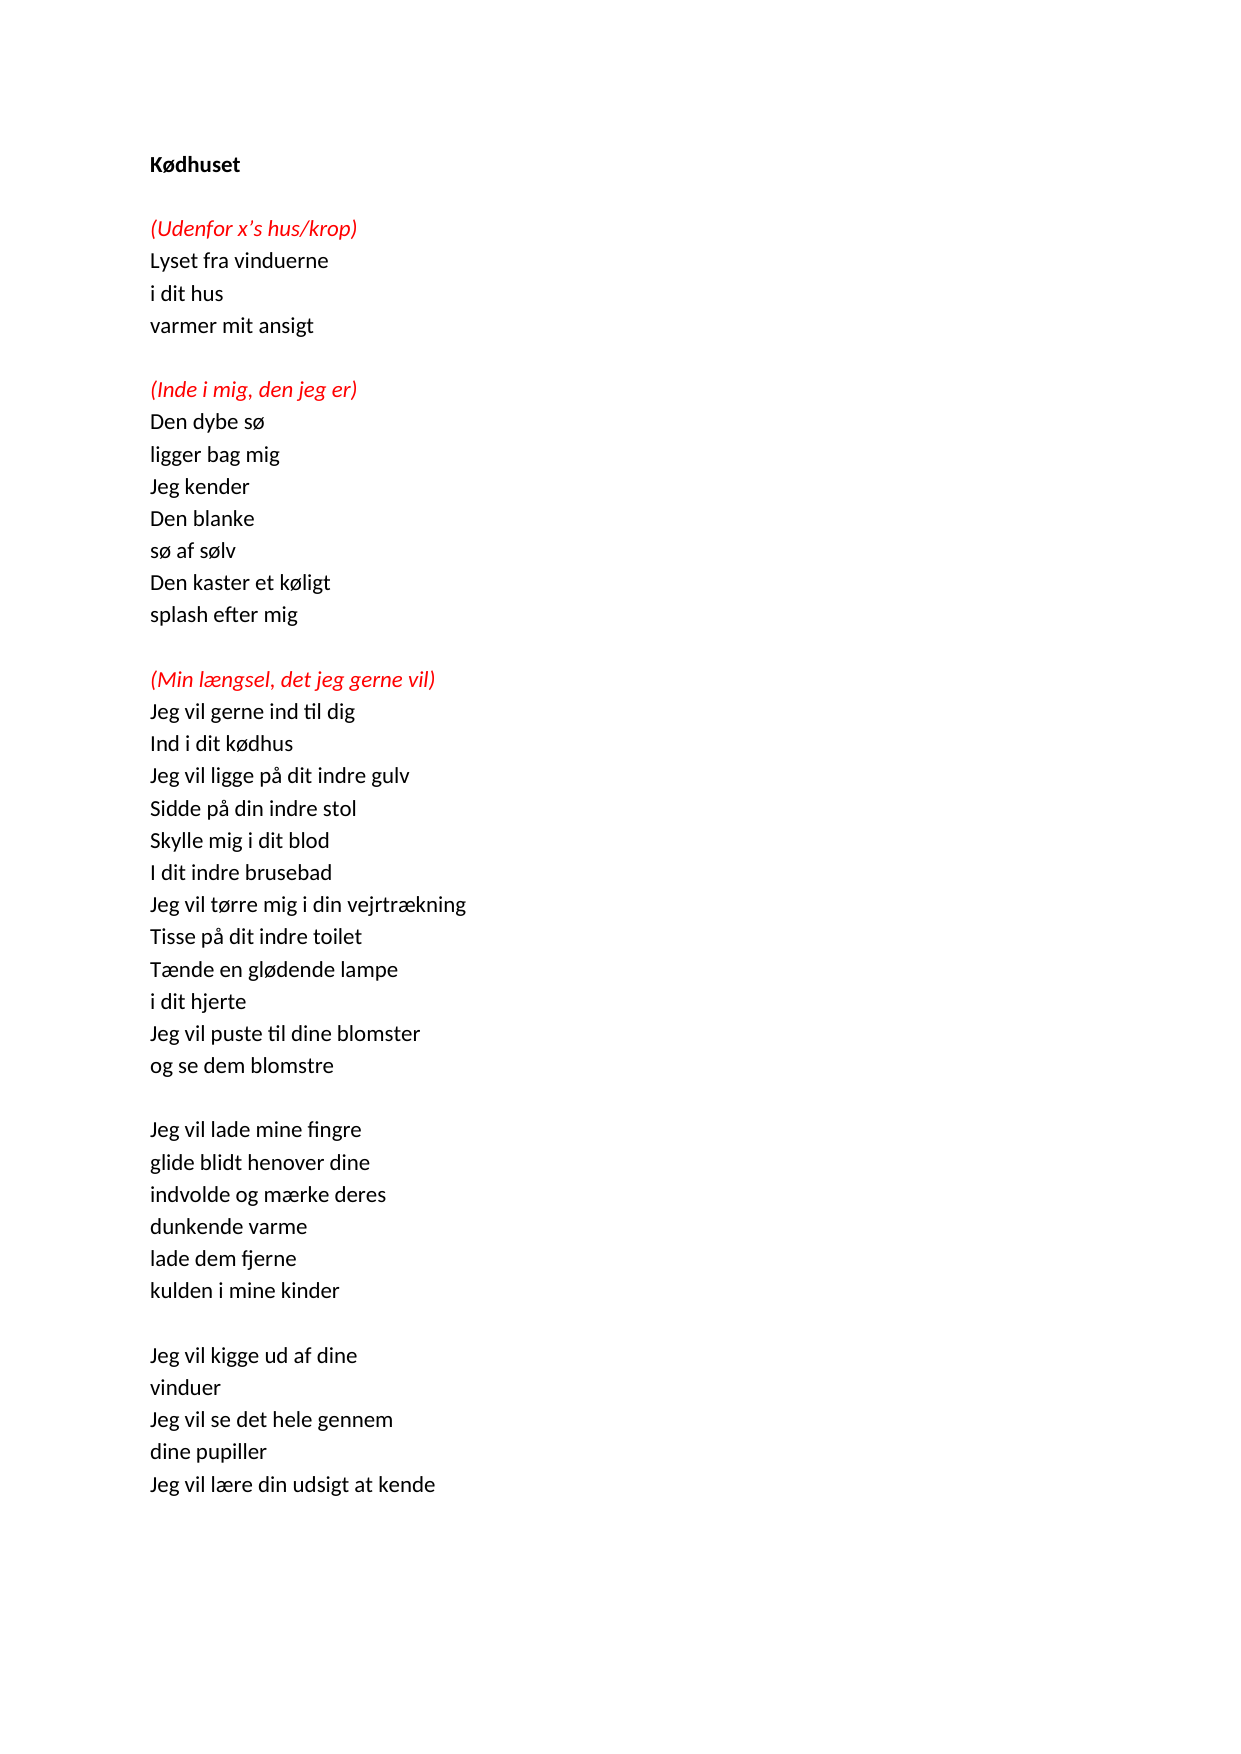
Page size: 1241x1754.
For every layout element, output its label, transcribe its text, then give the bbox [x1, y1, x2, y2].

text Den dybe sø [150, 407, 1090, 436]
text kulden i mine kinder [150, 1277, 1090, 1304]
text Jeg vil tørre mig i din vejrtrækning [150, 890, 1090, 918]
text i dit hus [150, 279, 1090, 307]
text I dit indre brusebad [150, 858, 1090, 886]
text Den blanke [150, 504, 1090, 532]
text Jeg vil kigge ud af dine [150, 1341, 1090, 1369]
text Tænde en glødende lampe [150, 955, 1090, 983]
text (Inde i mig, den jeg er) [150, 375, 1090, 403]
text Jeg vil se det hele gennem [150, 1405, 1090, 1433]
text (Udenfor x’s hus/krop) [150, 214, 1090, 242]
text splash efter mig [150, 601, 1090, 629]
text dine pupiller [150, 1437, 1090, 1466]
text Ind i dit kødhus [150, 729, 1090, 757]
text ligger bag mig [150, 440, 1090, 468]
text Kødhuset [150, 150, 1090, 178]
text Jeg vil puste til dine blomster [150, 1019, 1090, 1047]
text (Min længsel, det jeg gerne vil) [150, 665, 1090, 693]
text Lyset fra vinduerne [150, 247, 1090, 274]
text Jeg vil gerne ind til dig [150, 697, 1090, 725]
text Sidde på din indre stol [150, 794, 1090, 822]
text Jeg vil lade mine fingre [150, 1116, 1090, 1144]
text Jeg vil lære din udsigt at kende [150, 1470, 1090, 1498]
text Jeg kender [150, 472, 1090, 500]
text varmer mit ansigt [150, 311, 1090, 339]
text i dit hjerte [150, 987, 1090, 1015]
text dunkende varme [150, 1212, 1090, 1240]
text vinduer [150, 1373, 1090, 1401]
text Jeg vil ligge på dit indre gulv [150, 762, 1090, 789]
text Tisse på dit indre toilet [150, 922, 1090, 951]
text sø af sølv [150, 536, 1090, 564]
text lade dem fjerne [150, 1244, 1090, 1272]
text glide blidt henover dine [150, 1148, 1090, 1176]
text og se dem blomstre [150, 1051, 1090, 1079]
text Skylle mig i dit blod [150, 826, 1090, 854]
text Den kaster et køligt [150, 568, 1090, 596]
text indvolde og mærke deres [150, 1180, 1090, 1208]
